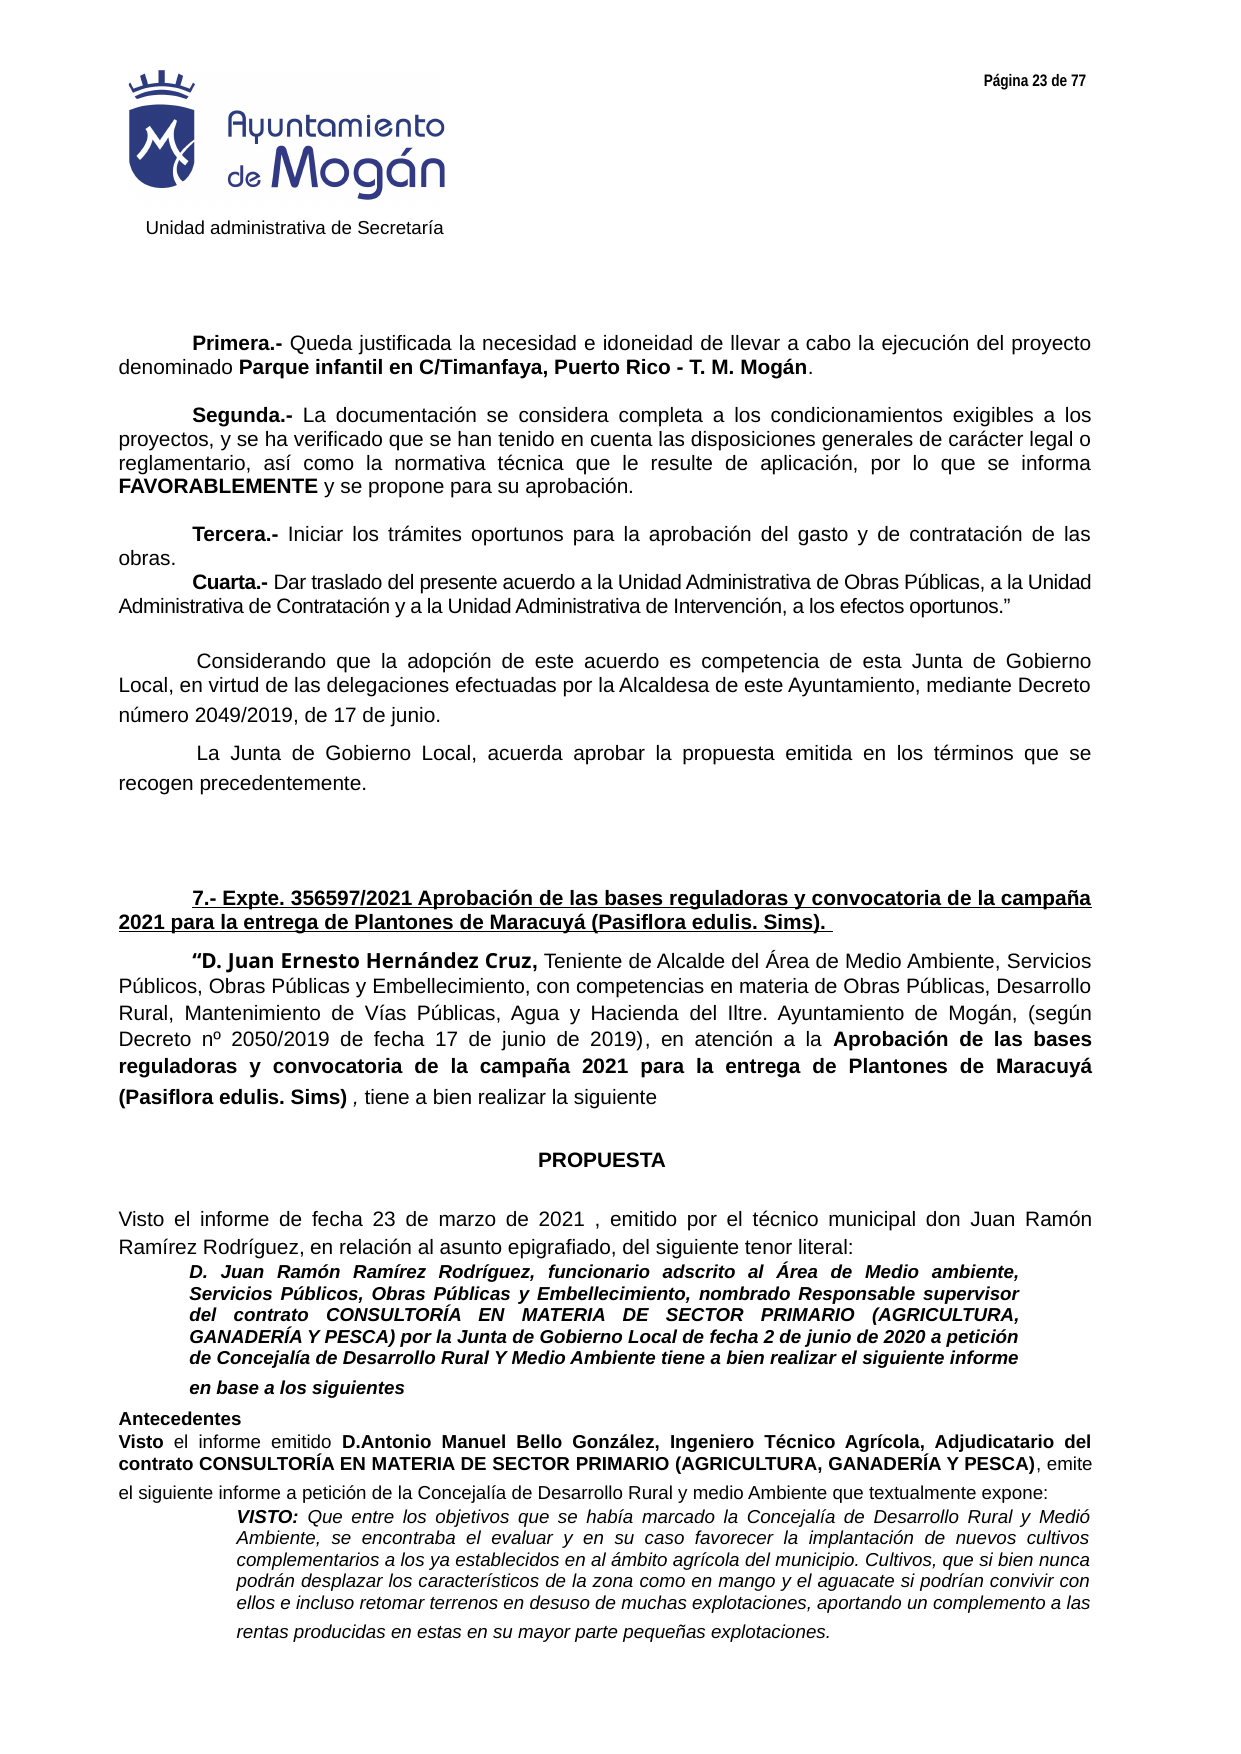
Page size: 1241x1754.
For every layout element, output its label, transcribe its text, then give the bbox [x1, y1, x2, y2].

text Cuarta.- Dar traslado del presente acuerdo a la Unidad Administrativa de Obras Públicas, a la Unidad Administrativa de Contratación y a la Unidad Administrativa de Intervención, a los efectos oportunos.” [118, 570, 1092, 618]
text VISTO: Que entre los objetivos que se había marcado la Concejalía de Desarrollo Rural y Medió Ambiente, se encontraba el evaluar y en su caso favorecer la implantación de nuevos cultivos complementarios a los ya establecidos en al ámbito agrícola del municipio. Cultivos, que si bien nunca podrán desplazar los característicos de la zona como en mango y el aguacate si podrían convivir con ellos e incluso retomar terrenos en desuso de muchas explotaciones, aportando un complemento a las rentas producidas en estas en su mayor parte pequeñas explotaciones. [236, 1505, 1092, 1644]
text Antecedentes [118, 1400, 1092, 1431]
text 7.- Expte. 356597/2021 Aprobación de las bases reguladoras y convocatoria de la campaña 2021 para la entrega de Plantones de Maracuyá (Pasiflora edulis. Sims). [118, 842, 1092, 933]
text Tercera.- Iniciar los trámites oportunos para la aprobación del gasto y de contratación de las obras. [118, 522, 1092, 570]
text PROPUESTA [118, 1142, 1092, 1173]
text “D. Juan Ernesto Hernández Cruz, Teniente de Alcalde del Área de Medio Ambiente, Servicios Públicos, Obras Públicas y Embellecimiento, con competencias en materia de Obras Públicas, Desarrollo Rural, Mantenimiento de Vías Públicas, Agua y Hacienda del Iltre. Ayuntamiento de Mogán, (según Decreto nº 2050/2019 de fecha 17 de junio de 2019), en atención a la Aprobación de las bases reguladoras y convocatoria de la campaña 2021 para la entrega de Plantones de Maracuyá (Pasiflora edulis. Sims) , tiene a bien realizar la siguiente [118, 946, 1092, 1111]
text Primera.- Queda justificada la necesidad e idoneidad de llevar a cabo la ejecución del proyecto denominado Parque infantil en C/Timanfaya, Puerto Rico - T. M. Mogán. [118, 331, 1092, 378]
text D. Juan Ramón Ramírez Rodríguez, funcionario adscrito al Área de Medio ambiente, Servicios Públicos, Obras Públicas y Embellecimiento, nombrado Responsable supervisor del contrato CONSULTORÍA EN MATERIA DE SECTOR PRIMARIO (AGRICULTURA, GANADERÍA Y PESCA) por la Junta de Gobierno Local de fecha 2 de junio de 2020 a petición de Concejalía de Desarrollo Rural Y Medio Ambiente tiene a bien realizar el siguiente informe en base a los siguientes [189, 1261, 1022, 1400]
text La Junta de Gobierno Local, acuerda aprobar la propuesta emitida en los términos que se recogen precedentemente. [118, 741, 1092, 796]
text Visto el informe de fecha 23 de marzo de 2021 , emitido por el técnico municipal don Juan Ramón Ramírez Rodríguez, en relación al asunto epigrafiado, del siguiente tenor literal: [118, 1204, 1092, 1261]
picture [128, 70, 445, 206]
text Considerando que la adopción de este acuerdo es competencia de esta Junta de Gobierno Local, en virtud de las delegaciones efectuadas por la Alcaldesa de este Ayuntamiento, mediante Decreto número 2049/2019, de 17 de junio. [118, 649, 1092, 728]
text Segunda.- La documentación se considera completa a los condicionamientos exigibles a los proyectos, y se ha verificado que se han tenido en cuenta las disposiciones generales de carácter legal o reglamentario, así como la normativa técnica que le resulte de aplicación, por lo que se informa FAVORABLEMENTE y se propone para su aprobación. [118, 402, 1092, 498]
text Visto el informe emitido D.Antonio Manuel Bello González, Ingeniero Técnico Agrícola, Adjudicatario del contrato CONSULTORÍA EN MATERIA DE SECTOR PRIMARIO (AGRICULTURA, GANADERÍA Y PESCA), emite el siguiente informe a petición de la Concejalía de Desarrollo Rural y medio Ambiente que textualmente expone: [118, 1431, 1092, 1505]
